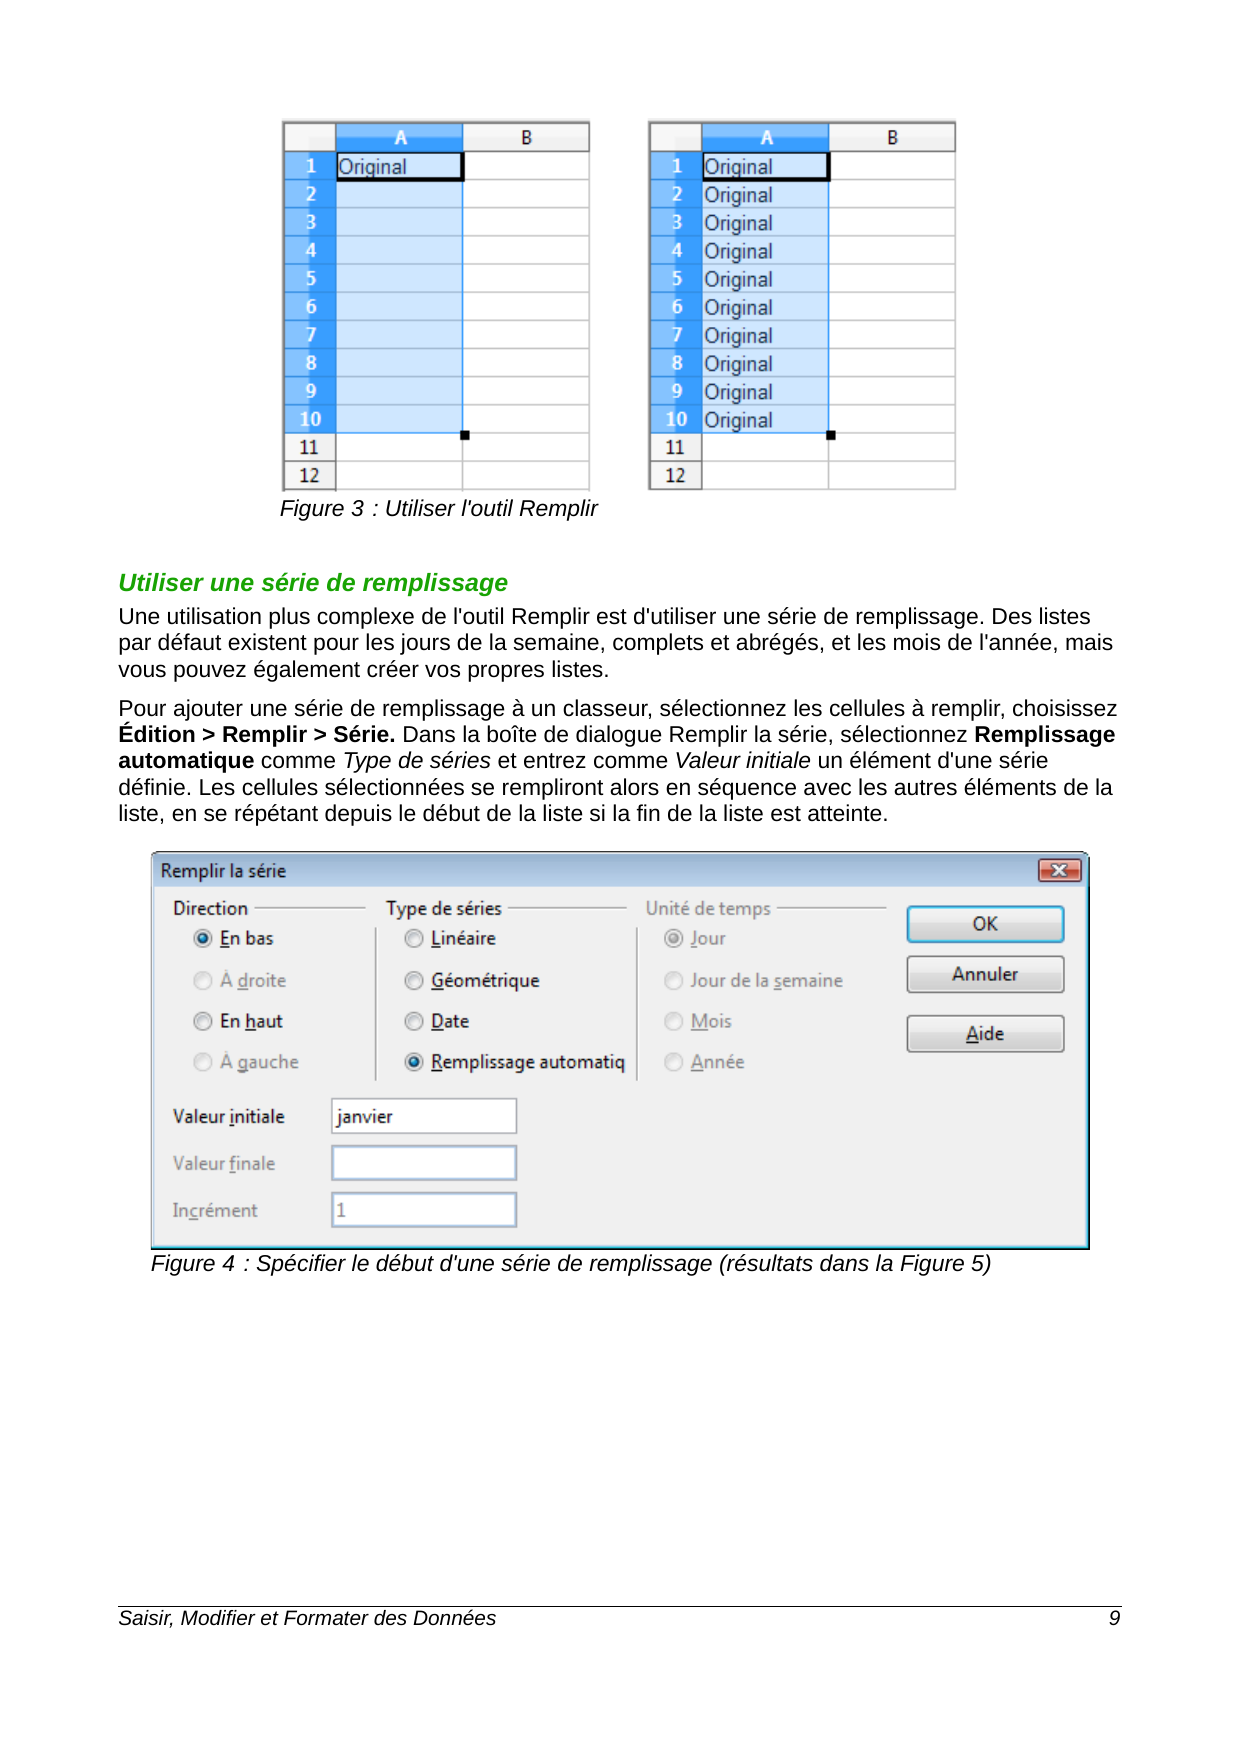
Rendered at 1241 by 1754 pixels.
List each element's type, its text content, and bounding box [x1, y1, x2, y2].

subtitle Utiliser une série de remplissage [118, 568, 1122, 597]
text Pour ajouter une série de remplissage à un classeur, sélectionnez les cellules à remplir, choisissez Édition > Remplir > Série. Dans la boîte de dialogue Remplir la série, sélectionnez Remplissage automatique comme Type de séries et entrez comme Valeur initiale un élément d'une série définie. Les cellules sélectionnées se rempliront alors en séquence avec les autres éléments de la liste, en se répétant depuis le début de la liste si la fin de la liste est atteinte. [118, 694, 1122, 826]
text Figure 4 : Spécifier le début d'une série de remplissage (résultats dans la Figure 5) [151, 1250, 1090, 1276]
text Une utilisation plus complexe de l'outil Remplir est d'utiliser une série de remplissage. Des listes par défaut existent pour les jours de la semaine, complets et abrégés, et les mois de l'année, mais vous pouvez également créer vos propres listes. [118, 603, 1122, 682]
picture [150, 851, 1090, 1250]
text Figure 3 : Utiliser l'outil Remplir [279, 495, 961, 521]
picture [279, 118, 961, 495]
